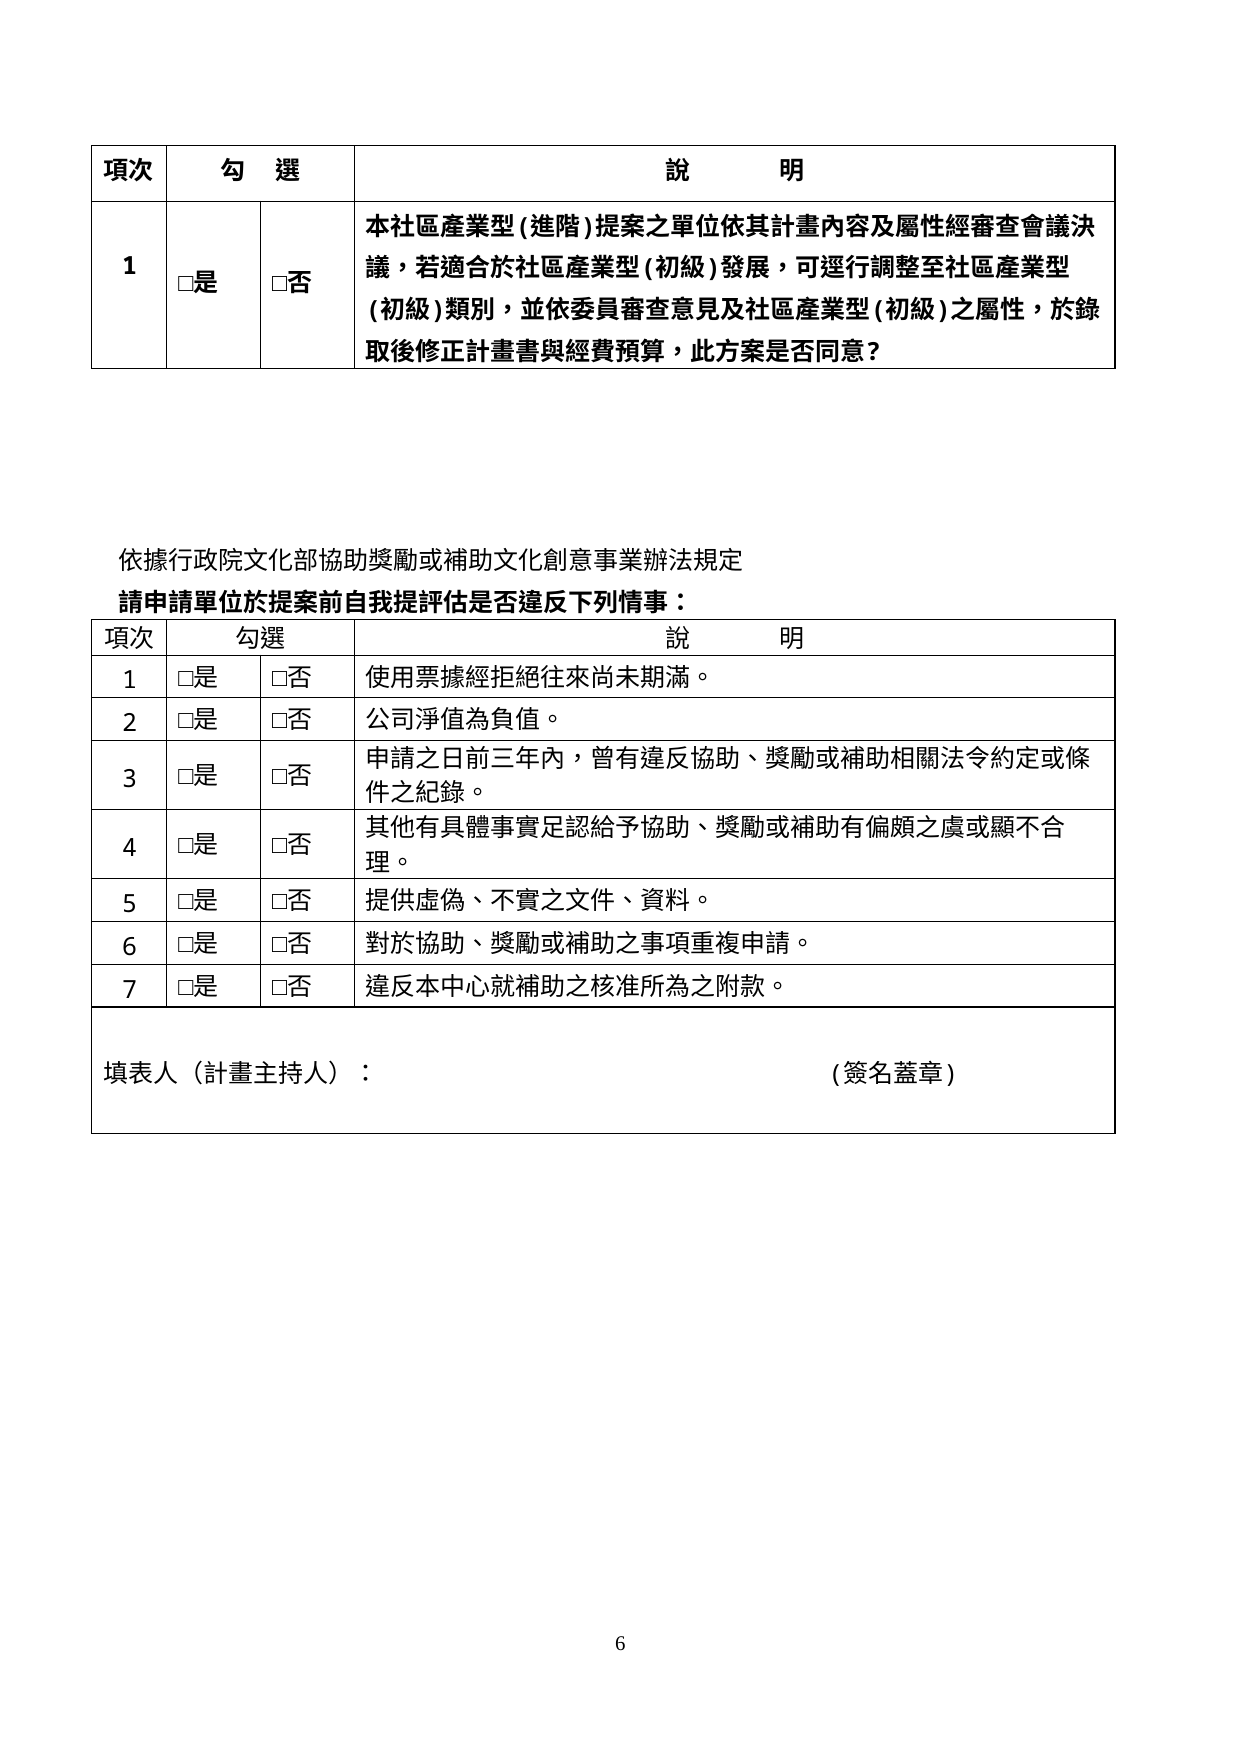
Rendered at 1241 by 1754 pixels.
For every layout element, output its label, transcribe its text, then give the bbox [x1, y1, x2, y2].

table_cell 對於協助、獎勵或補助之事項重複申請。 [355, 922, 1114, 964]
table_cell 使用票據經拒絕往來尚未期滿。 [355, 656, 1114, 697]
table_cell □否 [261, 879, 354, 921]
table_cell □否 [261, 965, 354, 1006]
table_cell □否 [261, 810, 354, 878]
table_cell 1 [92, 202, 166, 368]
table_cell □是 [167, 202, 260, 368]
table_cell 填表人（計畫主持人）： (簽名蓋章) [92, 1008, 1114, 1132]
table_cell 7 [92, 965, 166, 1006]
table_cell □是 [167, 810, 260, 878]
table_header 項次 [92, 620, 166, 654]
table_cell 1 [92, 656, 166, 697]
table_cell □是 [167, 879, 260, 921]
table_header 項次 [92, 146, 166, 201]
table_header 說 明 [355, 146, 1114, 201]
table_header 勾選 [167, 620, 354, 654]
table_cell 提供虛偽、不實之文件、資料。 [355, 879, 1114, 921]
table_cell □是 [167, 922, 260, 964]
table_cell □否 [261, 922, 354, 964]
text 依據行政院文化部協助獎勵或補助文化創意事業辦法規定 [118, 536, 1122, 578]
table_cell 本社區產業型(進階)提案之單位依其計畫內容及屬性經審查會議決議，若適合於社區產業型(初級)發展，可逕行調整至社區產業型(初級)類別，並依委員審查意見及社區產業型(初級)之屬性，於錄取後修正計畫書與經費預算，此方案是否同意? [355, 202, 1114, 368]
table_cell 其他有具體事實足認給予協助、獎勵或補助有偏頗之虞或顯不合理。 [355, 810, 1114, 878]
table_cell □否 [261, 698, 354, 740]
table_cell □是 [167, 965, 260, 1006]
table_cell □是 [167, 698, 260, 740]
text 請申請單位於提案前自我提評估是否違反下列情事： [118, 578, 1122, 619]
table_cell □是 [167, 656, 260, 697]
table_header 說 明 [355, 620, 1114, 654]
table_cell 6 [92, 922, 166, 964]
table_cell □否 [261, 656, 354, 697]
table_cell 4 [92, 810, 166, 878]
table_cell □否 [261, 202, 354, 368]
table_cell □是 [167, 741, 260, 809]
table_header 勾 選 [167, 146, 354, 201]
table_cell 違反本中心就補助之核准所為之附款。 [355, 965, 1114, 1006]
table_cell 2 [92, 698, 166, 740]
table_cell □否 [261, 741, 354, 809]
table_cell 公司淨值為負值。 [355, 698, 1114, 740]
table_cell 3 [92, 741, 166, 809]
table_cell 5 [92, 879, 166, 921]
table_cell 申請之日前三年內，曾有違反協助、獎勵或補助相關法令約定或條件之紀錄。 [355, 741, 1114, 809]
